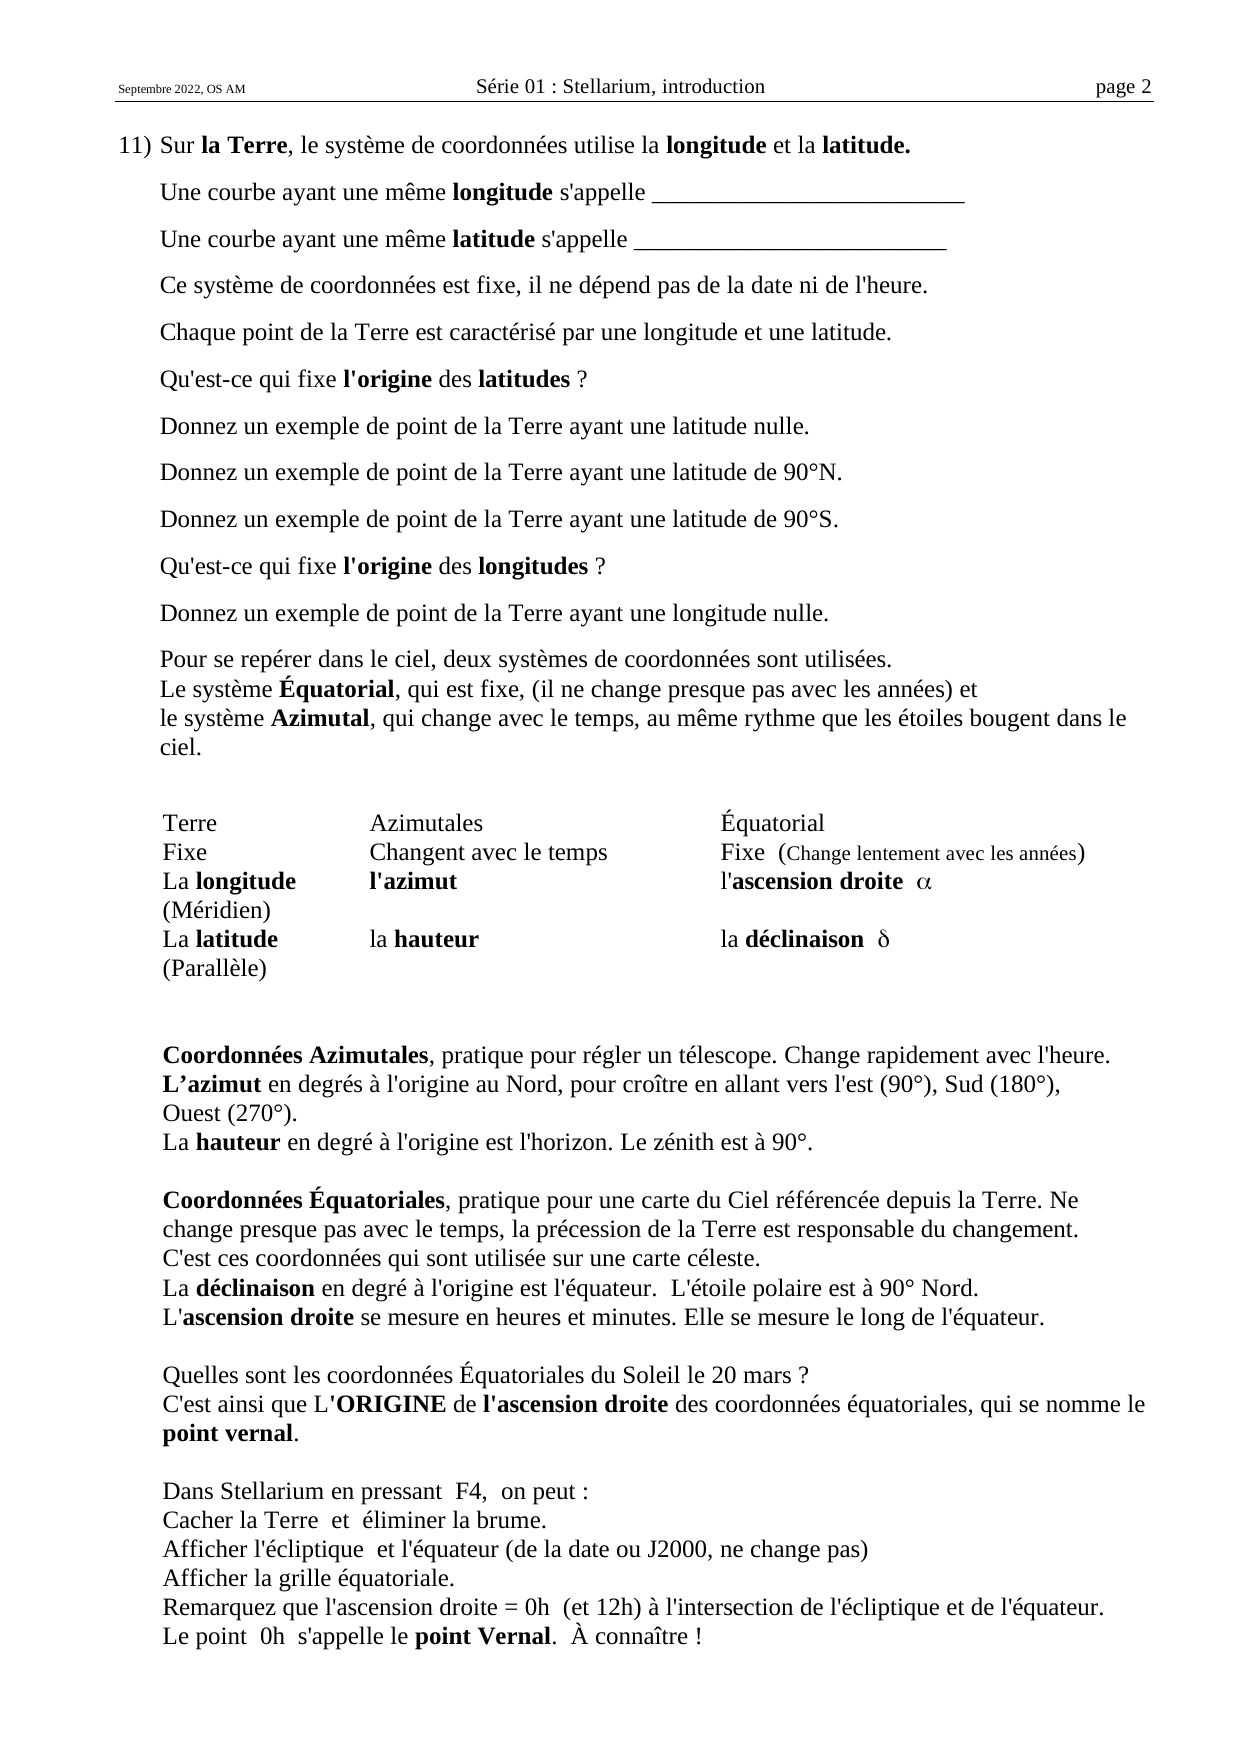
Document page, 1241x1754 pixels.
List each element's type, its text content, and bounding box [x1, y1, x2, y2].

text Ce système de coordonnées est fixe, il ne dépend pas de la date ni de l'heure. [118, 270, 1152, 299]
text Remarquez que l'ascension droite = 0h (et 12h) à l'intersection de l'écliptique et de l'équateur. [162, 1592, 1152, 1621]
text La latitude la hauteur la déclinaison d [162, 924, 1152, 953]
text Chaque point de la Terre est caractérisé par une longitude et une latitude. [118, 317, 1152, 346]
text Terre Azimutales Équatorial [162, 807, 1152, 836]
text Afficher l'écliptique et l'équateur (de la date ou J2000, ne change pas) [162, 1534, 1152, 1563]
text Le point 0h s'appelle le point Vernal. À connaître ! [162, 1621, 1152, 1650]
text La hauteur en degré à l'origine est l'horizon. Le zénith est à 90°. [162, 1127, 1152, 1156]
text Une courbe ayant une même longitude s'appelle _________________________ [118, 177, 1152, 206]
text Qu'est-ce qui fixe l'origine des longitudes ? [118, 551, 1152, 580]
text Qu'est-ce qui fixe l'origine des latitudes ? [118, 364, 1152, 393]
text Dans Stellarium en pressant F4, on peut : [162, 1476, 1152, 1505]
text Donnez un exemple de point de la Terre ayant une latitude de 90°S. [118, 504, 1152, 533]
text La déclinaison en degré à l'origine est l'équateur. L'étoile polaire est à 90° Nord. [162, 1272, 1152, 1301]
text Fixe Changent avec le temps Fixe (Change lentement avec les années) [162, 836, 1152, 866]
text Coordonnées Équatoriales, pratique pour une carte du Ciel référencée depuis la Terre. Ne change presque pas avec le temps, la précession de la Terre est responsable du changement. [162, 1185, 1152, 1243]
text C'est ces coordonnées qui sont utilisée sur une carte céleste. [162, 1243, 1152, 1272]
text Donnez un exemple de point de la Terre ayant une latitude nulle. [118, 411, 1152, 439]
text Donnez un exemple de point de la Terre ayant une latitude de 90°N. [118, 457, 1152, 486]
text L'ascension droite se mesure en heures et minutes. Elle se mesure le long de l'équateur. [162, 1301, 1152, 1331]
text Donnez un exemple de point de la Terre ayant une longitude nulle. [118, 598, 1152, 627]
text (Parallèle) [162, 953, 1152, 982]
text Cacher la Terre et éliminer la brume. [162, 1505, 1152, 1534]
text L’azimut en degrés à l'origine au Nord, pour croître en allant vers l'est (90°), Sud (180°), Ouest (270°). [162, 1069, 1152, 1127]
text (Méridien) [162, 894, 1152, 924]
text Afficher la grille équatoriale. [162, 1563, 1152, 1592]
text Coordonnées Azimutales, pratique pour régler un télescope. Change rapidement avec l'heure. [162, 1040, 1152, 1069]
text Pour se repérer dans le ciel, deux systèmes de coordonnées sont utilisées. Le système Équatorial, qui est fixe, (il ne change presque pas avec les années) et le système Azimutal, qui change avec le temps, au même rythme que les étoiles bougent dans le ciel. [118, 644, 1152, 761]
text La longitude l'azimut l'ascension droite a [162, 866, 1152, 894]
text 11) Sur la Terre, le système de coordonnées utilise la longitude et la latitude. [118, 130, 1152, 159]
text C'est ainsi que L'ORIGINE de l'ascension droite des coordonnées équatoriales, qui se nomme le point vernal. [162, 1389, 1152, 1447]
text Une courbe ayant une même latitude s'appelle _________________________ [118, 223, 1152, 252]
text Quelles sont les coordonnées Équatoriales du Soleil le 20 mars ? [162, 1359, 1152, 1389]
